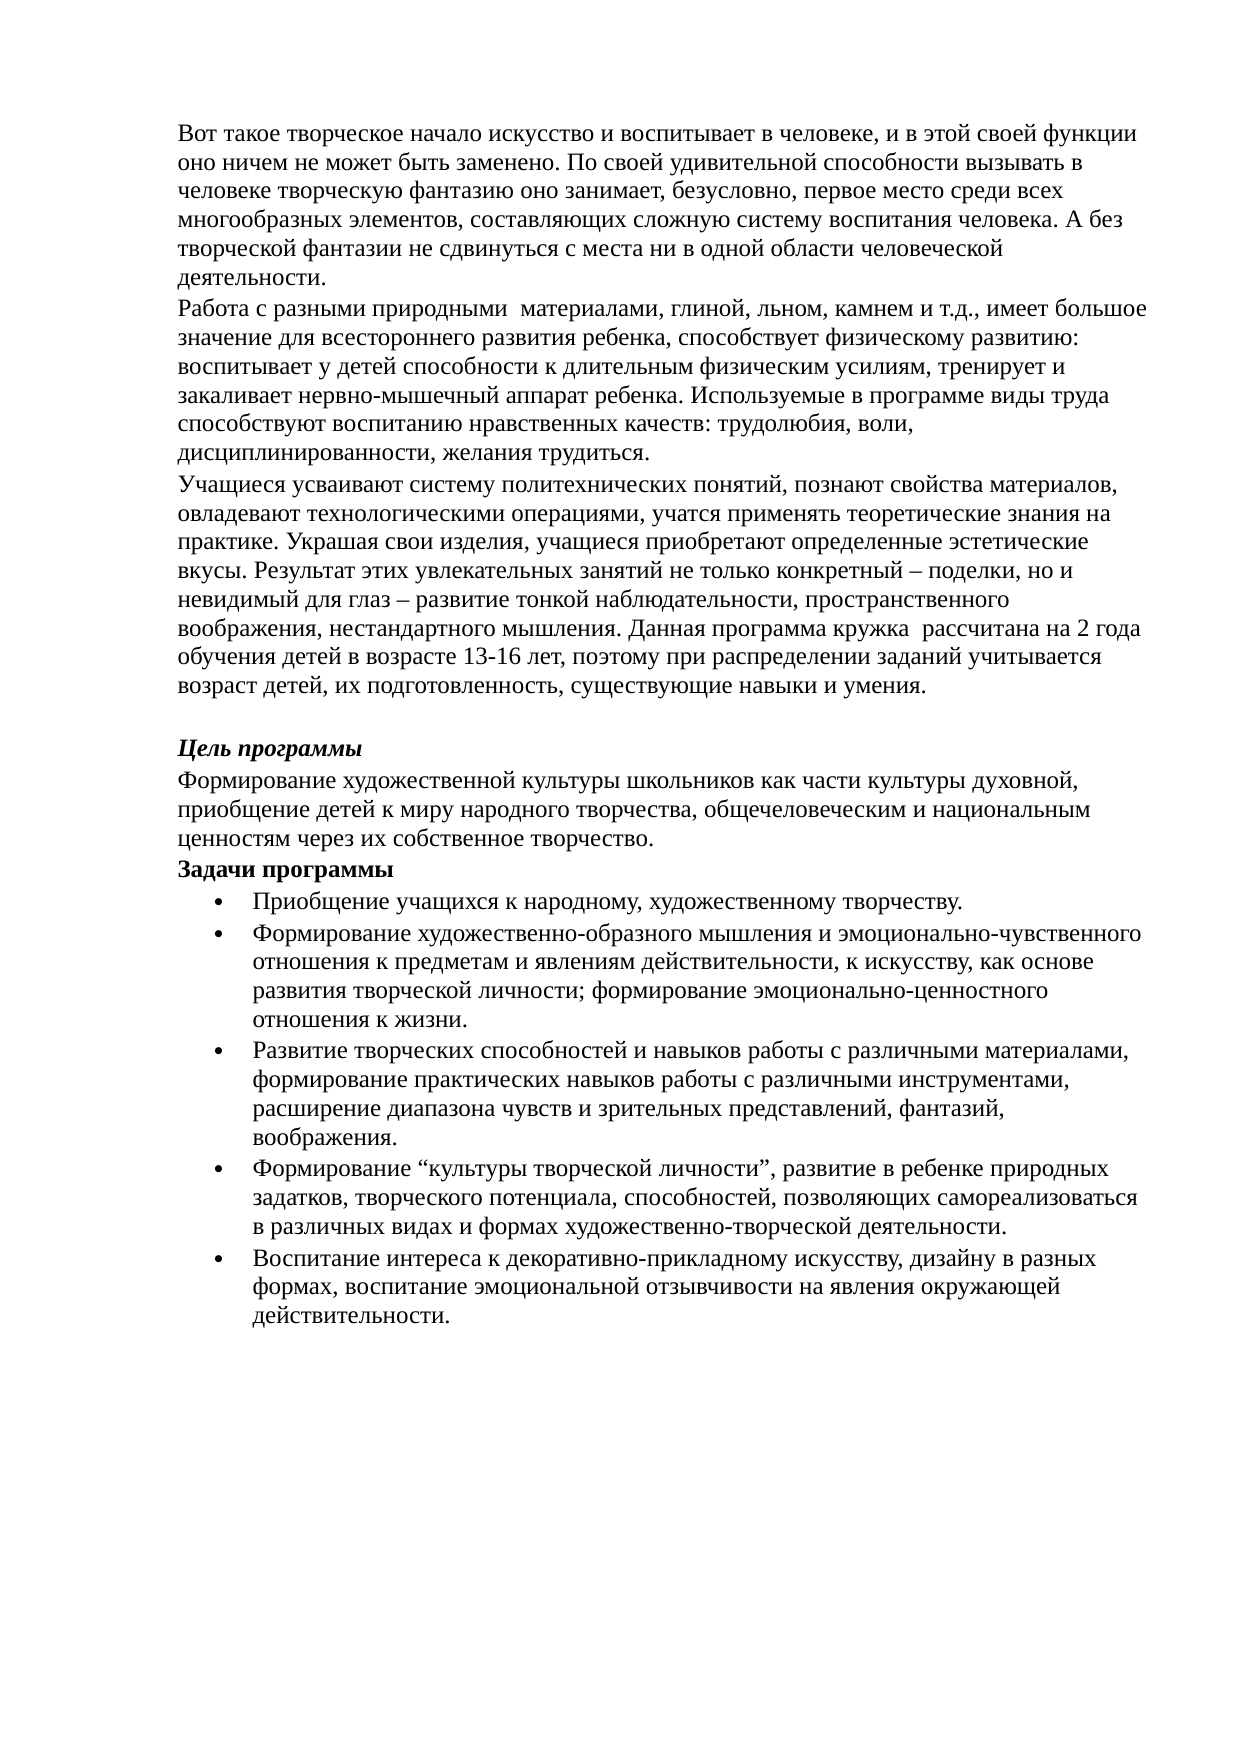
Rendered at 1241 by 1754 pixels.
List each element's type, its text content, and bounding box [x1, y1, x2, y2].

list Развитие творческих способностей и навыков работы с различными материалами, формирование практических навыков работы с различными инструментами, расширение диапазона чувств и зрительных представлений, фантазий, воображения. [215, 1036, 1152, 1151]
list Приобщение учащихся к народному, художественному творчеству. [215, 886, 1152, 915]
list Воспитание интереса к декоративно-прикладному искусству, дизайну в разных формах, воспитание эмоциональной отзывчивости на явления окружающей действительности. [215, 1243, 1152, 1329]
list Формирование художественно-образного мышления и эмоционально-чувственного отношения к предметам и явлениям действительности, к искусству, как основе развития творческой личности; формирование эмоционально-ценностного отношения к жизни. [215, 918, 1152, 1033]
text Вот такое творческое начало искусство и воспитывает в человеке, и в этой своей функции оно ничем не может быть заменено. По своей удивительной способности вызывать в человеке творческую фантазию оно занимает, безусловно, первое место среди всех многообразных элементов, составляющих сложную систему воспитания человека. А без творческой фантазии не сдвинуться с места ни в одной области человеческой деятельности. [177, 118, 1152, 291]
list Формирование “культуры творческой личности”, развитие в ребенке природных задатков, творческого потенциала, способностей, позволяющих самореализоваться в различных видах и формах художественно-творческой деятельности. [215, 1153, 1152, 1240]
text Задачи программы [177, 854, 1152, 883]
text Учащиеся усваивают систему политехнических понятий, познают свойства материалов, овладевают технологическими операциями, учатся применять теоретические знания на практике. Украшая свои изделия, учащиеся приобретают определенные эстетические вкусы. Результат этих увлекательных занятий не только конкретный – поделки, но и невидимый для глаз – развитие тонкой наблюдательности, пространственного воображения, нестандартного мышления. Данная программа кружка рассчитана на 2 года обучения детей в возрасте 13-16 лет, поэтому при распределении заданий учитывается возраст детей, их подготовленность, существующие навыки и умения. [177, 469, 1152, 699]
text Цель программы [177, 733, 1152, 762]
text Работа с разными природными материалами, глиной, льном, камнем и т.д., имеет большое значение для всестороннего развития ребенка, способствует физическому развитию: воспитывает у детей способности к длительным физическим усилиям, тренирует и закаливает нервно-мышечный аппарат ребенка. Используемые в программе виды труда способствуют воспитанию нравственных качеств: трудолюбия, воли, дисциплинированности, желания трудиться. [177, 293, 1152, 466]
text Формирование художественной культуры школьников как части культуры духовной, приобщение детей к миру народного творчества, общечеловеческим и национальным ценностям через их собственное творчество. [177, 765, 1152, 851]
